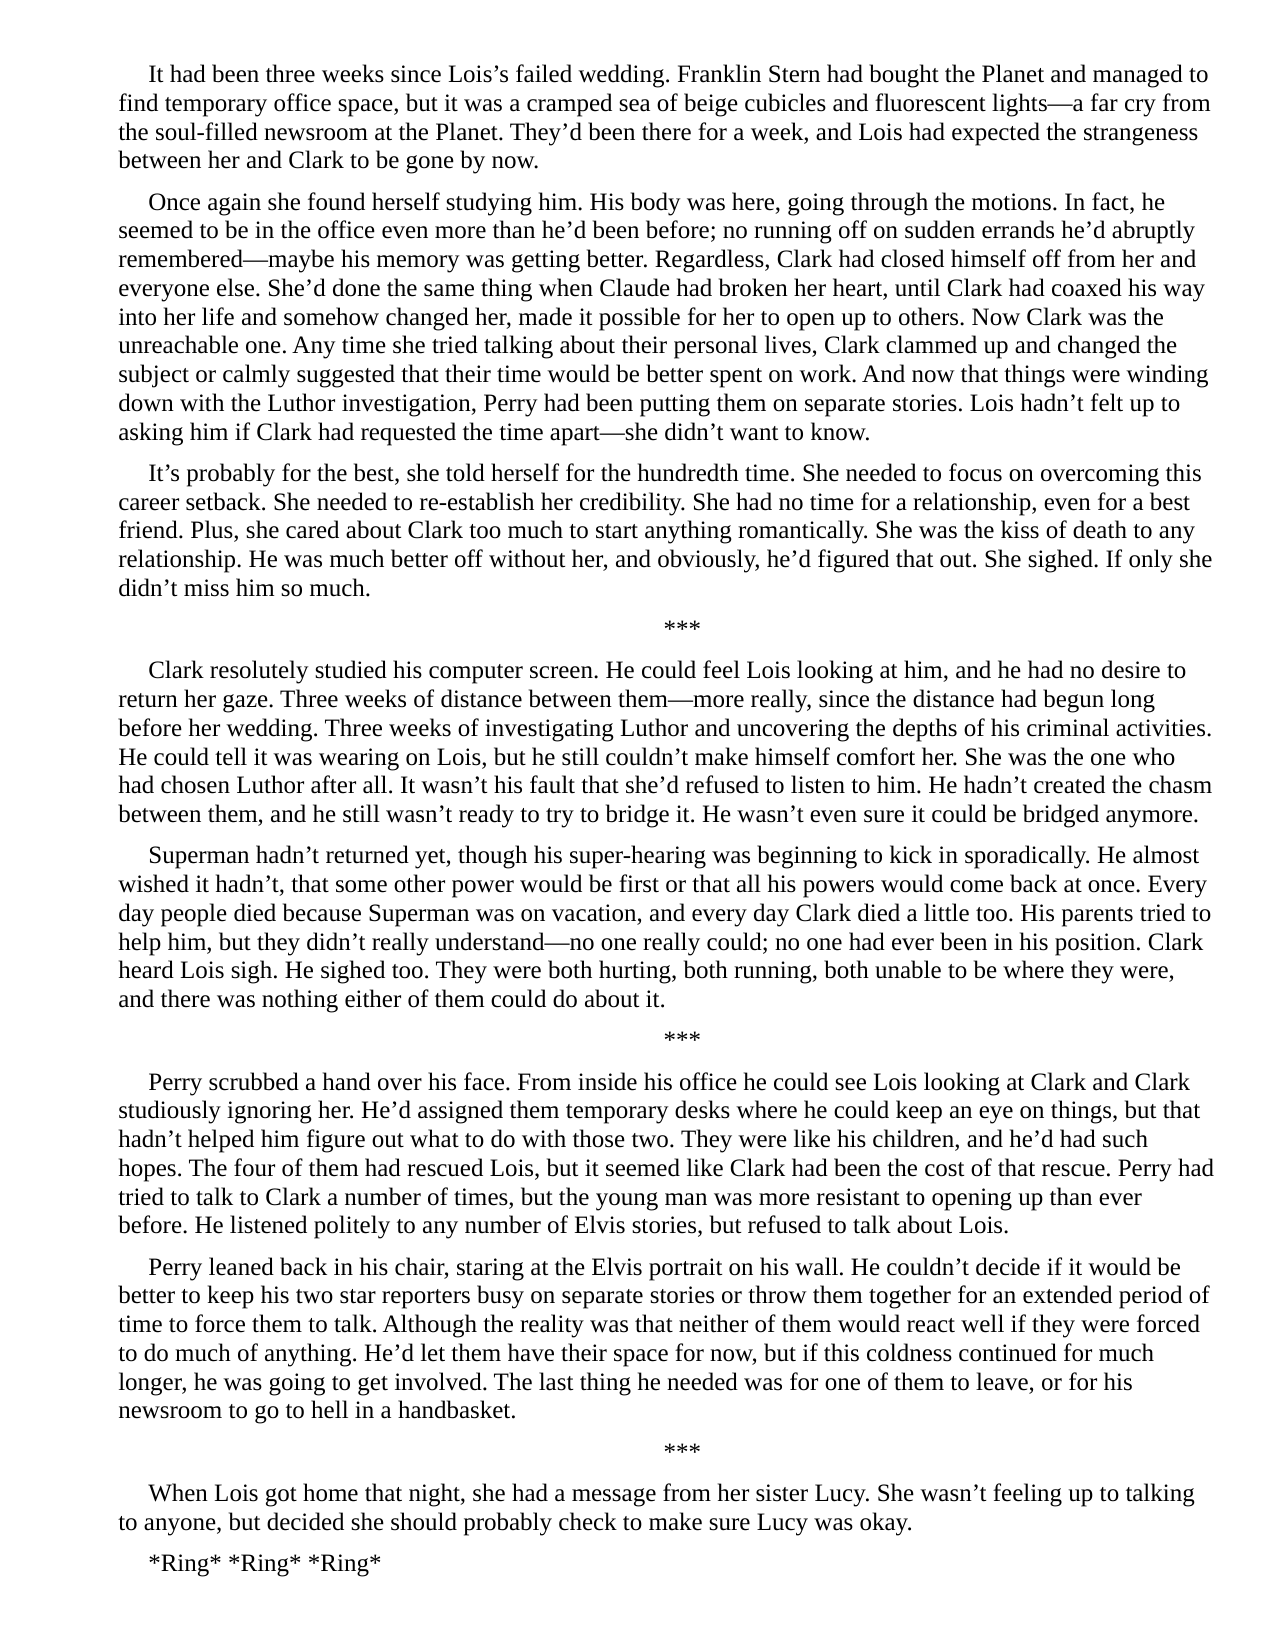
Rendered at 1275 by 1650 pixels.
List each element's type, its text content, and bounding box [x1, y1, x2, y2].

text Clark resolutely studied his computer screen. He could feel Lois looking at him, and he had no desire to return her gaze. Three weeks of distance between them—more really, since the distance had begun long before her wedding. Three weeks of investigating Luthor and uncovering the depths of his criminal activities. He could tell it was wearing on Lois, but he still couldn’t make himself comfort her. She was the one who had chosen Luthor after all. It wasn’t his fault that she’d refused to listen to him. He hadn’t created the chasm between them, and he still wasn’t ready to try to bridge it. He wasn’t even sure it could be bridged anymore. [118, 655, 1216, 828]
text *** [118, 1025, 1216, 1054]
text Superman hadn’t returned yet, though his super-hearing was beginning to kick in sporadically. He almost wished it hadn’t, that some other power would be first or that all his powers would come back at once. Every day people died because Superman was on vacation, and every day Clark died a little too. His parents tried to help him, but they didn’t really understand—no one really could; no one had ever been in his position. Clark heard Lois sigh. He sighed too. They were both hurting, both running, both unable to be where they were, and there was nothing either of them could do about it. [118, 840, 1216, 1013]
text *** [118, 1437, 1216, 1465]
text Once again she found herself studying him. His body was here, going through the motions. In fact, he seemed to be in the office even more than he’d been before; no running off on sudden errands he’d abruptly remembered—maybe his memory was getting better. Regardless, Clark had closed himself off from her and everyone else. She’d done the same thing when Claude had broken her heart, until Clark had coaxed his way into her life and somehow changed her, made it possible for her to open up to others. Now Clark was the unreachable one. Any time she tried talking about their personal lives, Clark clammed up and changed the subject or calmly suggested that their time would be better spent on work. And now that things were winding down with the Luthor investigation, Perry had been putting them on separate stories. Lois hadn’t felt up to asking him if Clark had requested the time apart—she didn’t want to know. [118, 187, 1216, 445]
text *** [118, 614, 1216, 643]
text Perry leaned back in his chair, staring at the Elvis portrait on his wall. He couldn’t decide if it would be better to keep his two star reporters busy on separate stories or throw them together for an extended period of time to force them to talk. Although the reality was that neither of them would react well if they were forced to do much of anything. He’d let them have their space for now, but if this coldness continued for much longer, he was going to get involved. The last thing he needed was for one of them to leave, or for his newsroom to go to hell in a handbasket. [118, 1252, 1216, 1424]
text It’s probably for the best, she told herself for the hundredth time. She needed to focus on overcoming this career setback. She needed to re-establish her credibility. She had no time for a relationship, even for a best friend. Plus, she cared about Clark too much to start anything romantically. She was the kiss of death to any relationship. He was much better off without her, and obviously, he’d figured that out. She sighed. If only she didn’t miss him so much. [118, 458, 1216, 602]
text When Lois got home that night, she had a message from her sister Lucy. She wasn’t feeling up to talking to anyone, but decided she should probably check to make sure Lucy was okay. [118, 1478, 1216, 1535]
text It had been three weeks since Lois’s failed wedding. Franklin Stern had bought the Planet and managed to find temporary office space, but it was a cramped sea of beige cubicles and fluorescent lights—a far cry from the soul-filled newsroom at the Planet. They’d been there for a week, and Lois had expected the strangeness between her and Clark to be gone by now. [118, 59, 1216, 174]
text Perry scrubbed a hand over his face. From inside his office he could see Lois looking at Clark and Clark studiously ignoring her. He’d assigned them temporary desks where he could keep an eye on things, but that hadn’t helped him figure out what to do with those two. They were like his children, and he’d had such hopes. The four of them had rescued Lois, but it seemed like Clark had been the cost of that rescue. Perry had tried to talk to Clark a number of times, but the young man was more resistant to opening up than ever before. He listened politely to any number of Elvis stories, but refused to talk about Lois. [118, 1067, 1216, 1239]
text *Ring* *Ring* *Ring* [118, 1548, 1216, 1577]
